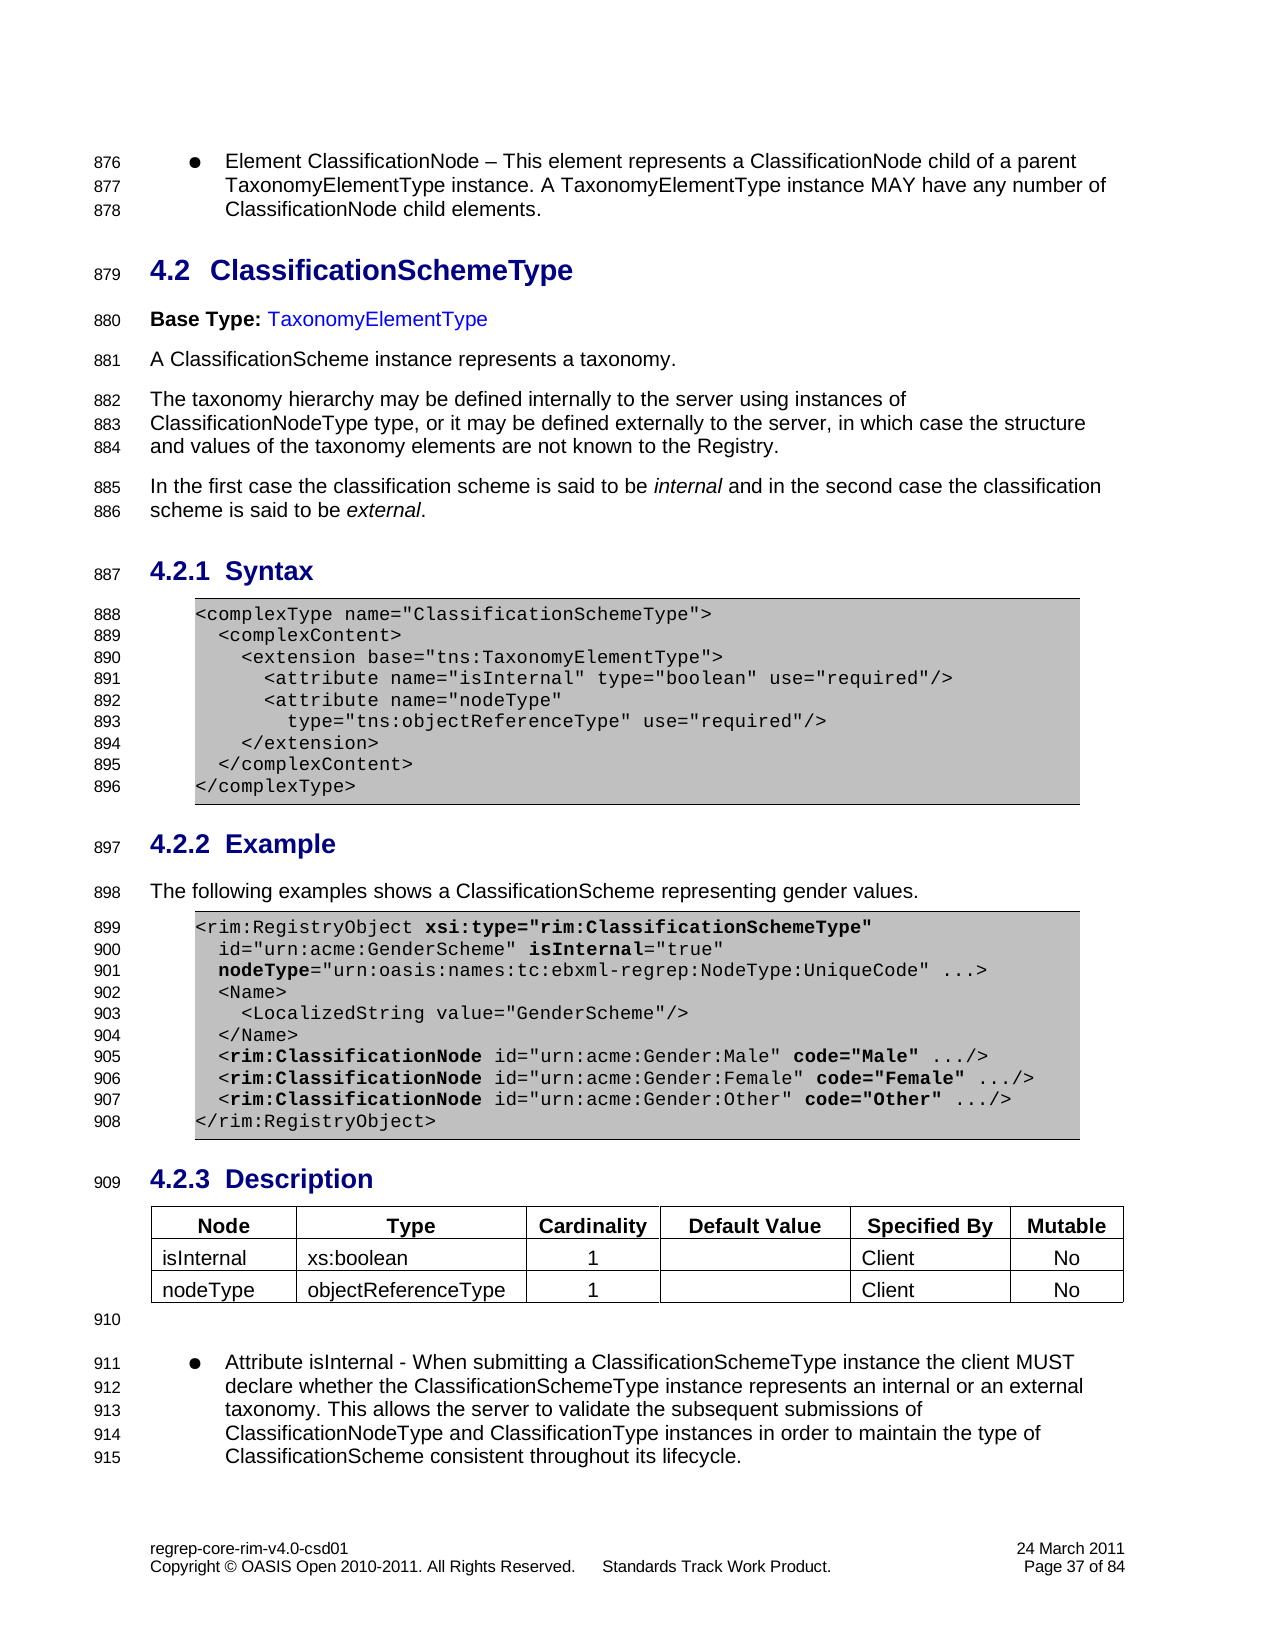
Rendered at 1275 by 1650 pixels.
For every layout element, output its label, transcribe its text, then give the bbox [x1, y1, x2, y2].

table_cell xs:boolean [297, 1239, 526, 1270]
text nodeType="urn:oasis:names:tc:ebxml-regrep:NodeType:UniqueCode" ...> [195, 954, 1080, 976]
text <rim:ClassificationNode id="urn:acme:Gender:Other" code="Other" .../> [195, 1083, 1080, 1104]
text <complexType name="ClassificationSchemeType"> [195, 599, 1080, 619]
text In the first case the classification scheme is said to be internal and in the second case the classification scheme is said to be external. [150, 475, 1125, 522]
subtitle Syntax [150, 555, 1125, 585]
text <LocalizedString value="GenderScheme"/> [195, 997, 1080, 1019]
table_cell Client [851, 1239, 1010, 1270]
subtitle ClassificationSchemeType [150, 254, 1125, 286]
text id="urn:acme:GenderScheme" isInternal="true" [195, 933, 1080, 954]
text </extension> [195, 727, 1080, 748]
table_cell No [1011, 1271, 1123, 1302]
table_cell isInternal [152, 1239, 296, 1270]
subtitle Example [150, 829, 1125, 859]
table_header Cardinality [527, 1207, 659, 1238]
text A ClassificationScheme instance represents a taxonomy. [150, 347, 1125, 371]
text </complexContent> [195, 748, 1080, 769]
table_cell nodeType [152, 1271, 296, 1302]
table_cell 1 [527, 1239, 659, 1270]
list Attribute isInternal - When submitting a ClassificationSchemeType instance the client MUST declare whether the ClassificationSchemeType instance represents an internal or an external taxonomy. This allows the server to validate the subsequent submissions of ClassificationNodeType and ClassificationType instances in order to maintain the type of ClassificationScheme consistent throughout its lifecycle. [187, 1351, 1125, 1468]
text <extension base="tns:TaxonomyElementType"> [195, 641, 1080, 662]
table_cell 1 [527, 1271, 659, 1302]
table_header Specified By [851, 1207, 1010, 1238]
table_header Default Value [661, 1207, 850, 1238]
table_cell No [1011, 1239, 1123, 1270]
text type="tns:objectReferenceType" use="required"/> [195, 705, 1080, 727]
table_cell objectReferenceType [297, 1271, 526, 1302]
list Element ClassificationNode – This element represents a ClassificationNode child of a parent TaxonomyElementType instance. A TaxonomyElementType instance MAY have any number of ClassificationNode child elements. [187, 150, 1125, 221]
text <rim:RegistryObject xsi:type="rim:ClassificationSchemeType" [195, 912, 1080, 933]
text <Name> [195, 976, 1080, 997]
text </rim:RegistryObject> [195, 1104, 1080, 1139]
table_header Type [297, 1207, 526, 1238]
text </complexType> [195, 769, 1080, 804]
text <rim:ClassificationNode id="urn:acme:Gender:Male" code="Male" .../> [195, 1040, 1080, 1062]
text <attribute name="isInternal" type="boolean" use="required"/> [195, 662, 1080, 684]
table_cell Client [851, 1271, 1010, 1302]
text The taxonomy hierarchy may be defined internally to the server using instances of ClassificationNodeType type, or it may be defined externally to the server, in which case the structure and values of the taxonomy elements are not known to the Registry. [150, 388, 1125, 458]
text </Name> [195, 1019, 1080, 1040]
table_cell [661, 1239, 850, 1270]
text <complexContent> [195, 619, 1080, 641]
subtitle Description [150, 1164, 1125, 1194]
table_cell [661, 1271, 850, 1302]
text <rim:ClassificationNode id="urn:acme:Gender:Female" code="Female" .../> [195, 1062, 1080, 1083]
table_header Node [152, 1207, 296, 1238]
text Base Type: TaxonomyElementType [150, 307, 1125, 331]
table_header Mutable [1011, 1207, 1123, 1238]
text <attribute name="nodeType" [195, 684, 1080, 705]
text The following examples shows a ClassificationScheme representing gender values. [150, 879, 1125, 903]
